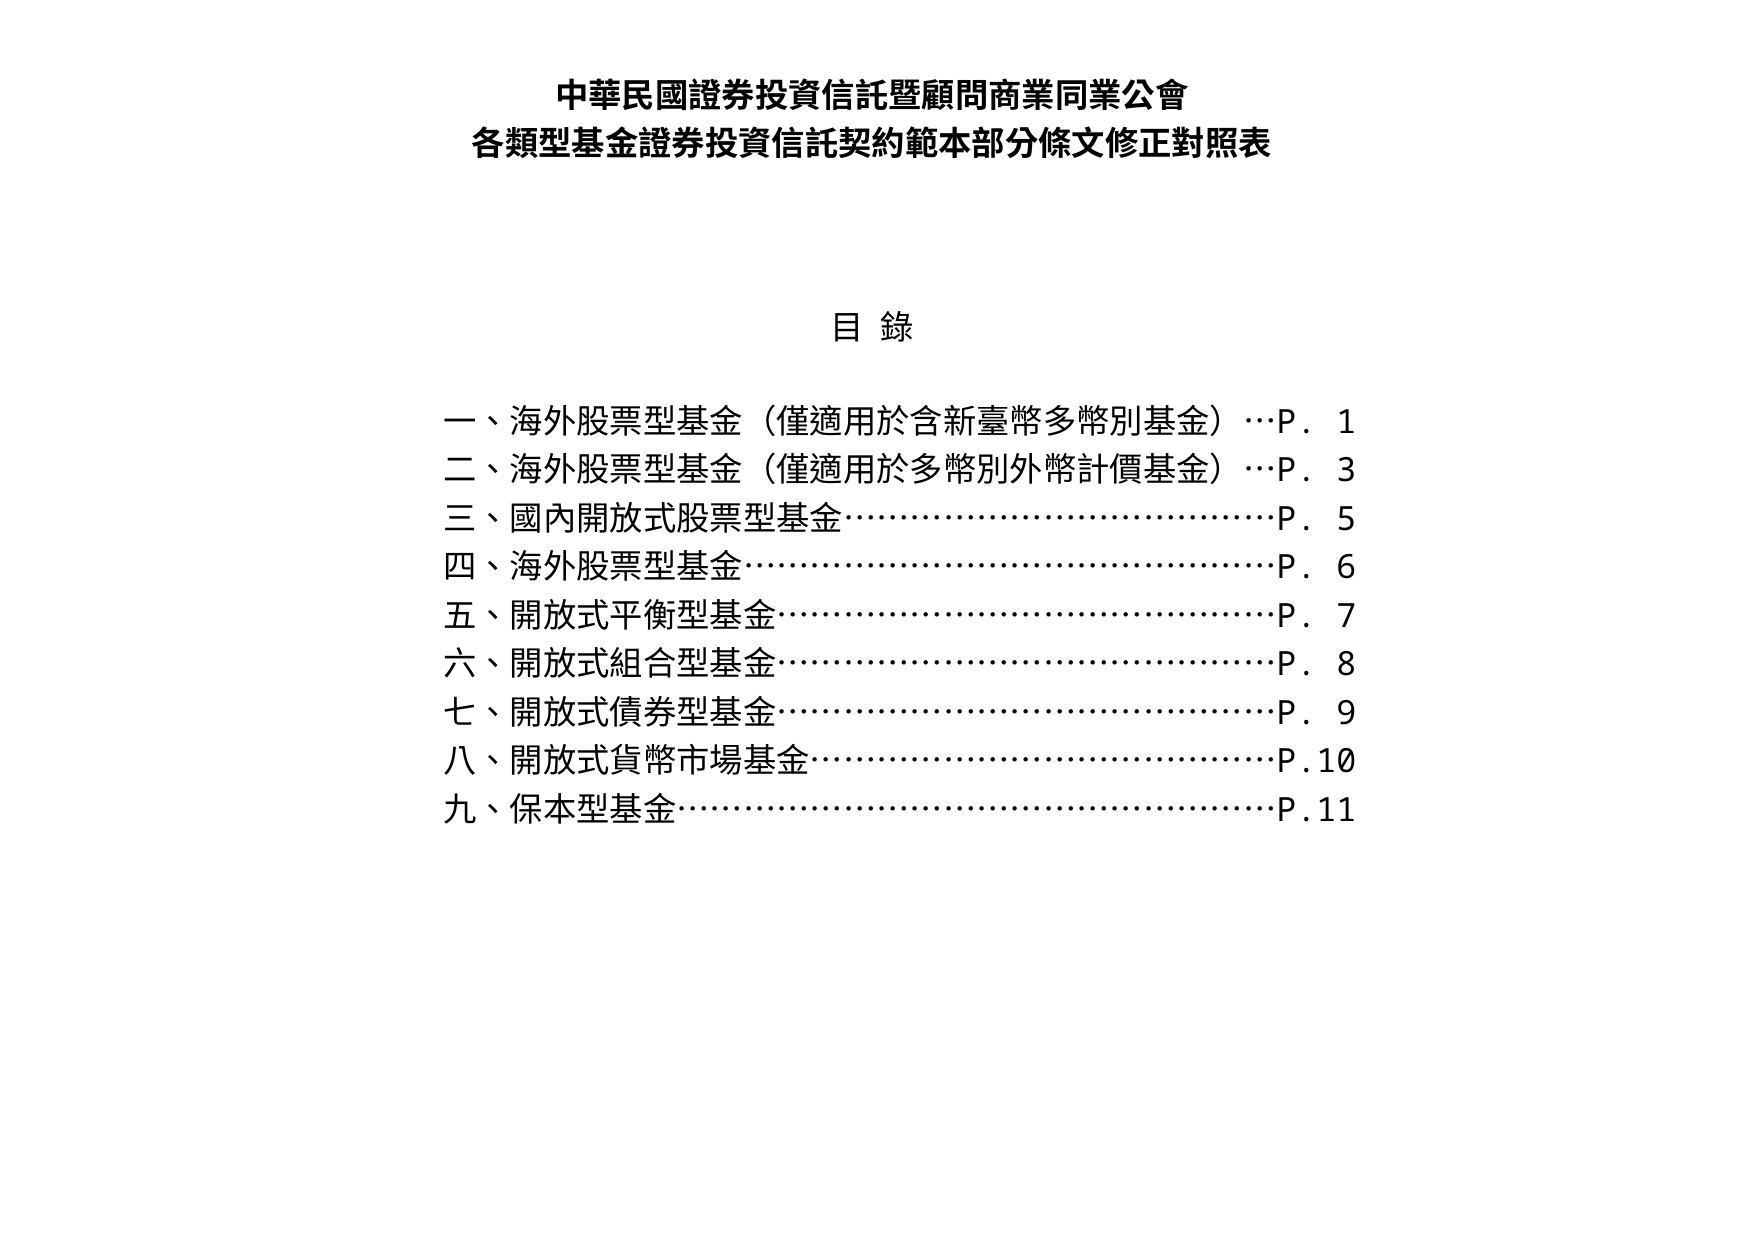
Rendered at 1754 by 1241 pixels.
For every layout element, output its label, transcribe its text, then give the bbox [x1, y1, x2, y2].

text 八、開放式貨幣市場基金……………………………………P.10 [75, 734, 1679, 782]
text 四、海外股票型基金…………………………………………P. 6 [75, 540, 1679, 588]
text 九、保本型基金………………………………………………P.11 [75, 782, 1679, 831]
text 二、海外股票型基金（僅適用於多幣別外幣計價基金）…P. 3 [75, 443, 1679, 492]
text 各類型基金證券投資信託契約範本部分條文修正對照表 [19, 117, 1679, 165]
text 三、國內開放式股票型基金…………………………………P. 5 [75, 492, 1679, 540]
text 中華民國證券投資信託暨顧問商業同業公會 [19, 68, 1679, 117]
text 五、開放式平衡型基金………………………………………P. 7 [75, 588, 1679, 637]
text 目 錄 [19, 301, 1679, 349]
text 一、海外股票型基金（僅適用於含新臺幣多幣別基金）…P. 1 [75, 395, 1679, 443]
text 六、開放式組合型基金………………………………………P. 8 [75, 637, 1679, 685]
text 七、開放式債券型基金………………………………………P. 9 [75, 685, 1679, 734]
